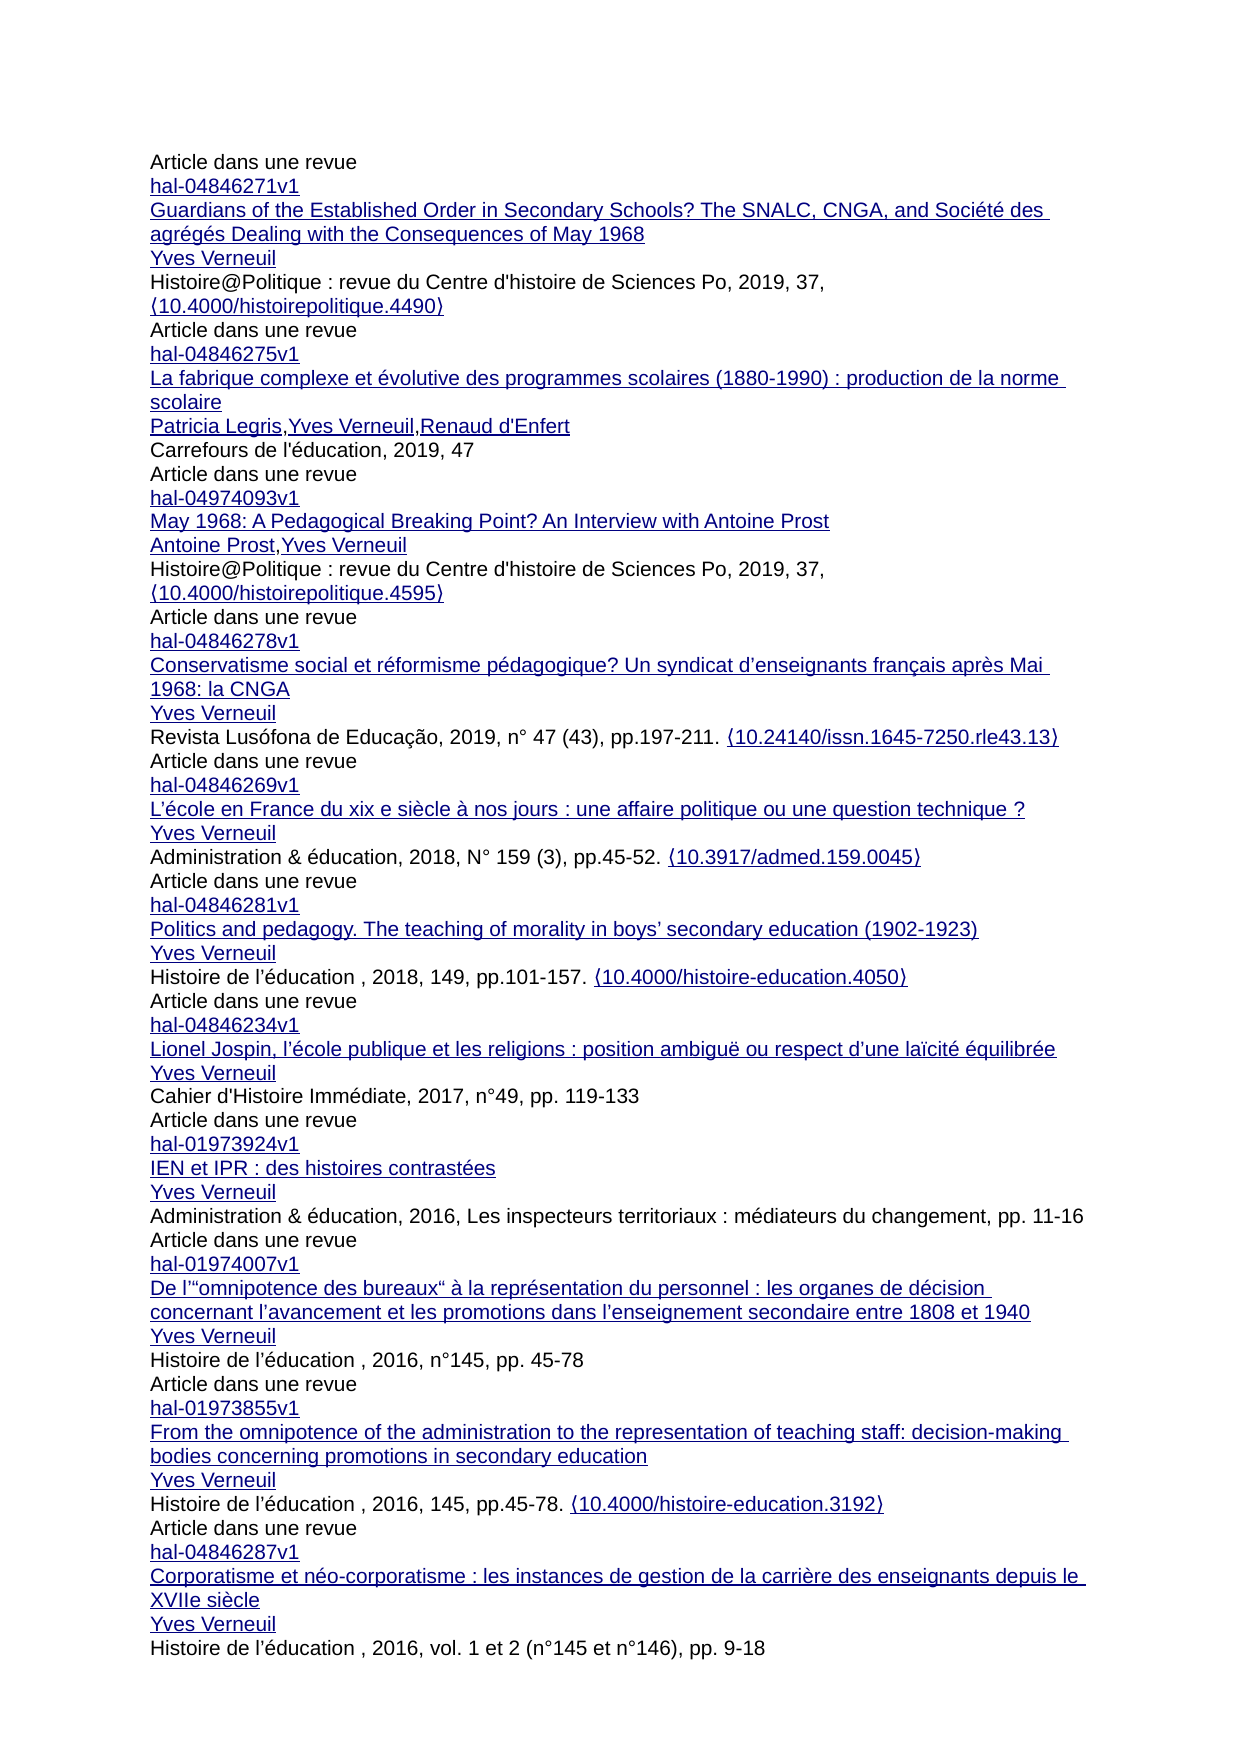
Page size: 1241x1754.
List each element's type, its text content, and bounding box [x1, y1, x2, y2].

table_cell Guardians of the Established Order in Secondary Schools? The SNALC, CNGA, and Société des agrégés Dealing with the Consequences of May 1968 Yves Verneuil Histoire@Politique : revue du Centre d'histoire de Sciences Po, 2019, 37, ⟨10.4000/histoirepolitique.4490⟩ Article dans une revue hal-04846275v1 [150, 198, 1090, 366]
table_cell From the omnipotence of the administration to the representation of teaching staff: decision-making bodies concerning promotions in secondary education Yves Verneuil Histoire de l’éducation , 2016, 145, pp.45-78. ⟨10.4000/histoire-education.3192⟩ Article dans une revue hal-04846287v1 [150, 1420, 1090, 1563]
table_cell L’école en France du xix e siècle à nos jours : une affaire politique ou une question technique ? Yves Verneuil Administration & éducation, 2018, N° 159 (3), pp.45-52. ⟨10.3917/admed.159.0045⟩ Article dans une revue hal-04846281v1 [150, 797, 1090, 917]
table_cell De l’“omnipotence des bureaux“ à la représentation du personnel : les organes de décision concernant l’avancement et les promotions dans l’enseignement secondaire entre 1808 et 1940 Yves Verneuil Histoire de l’éducation , 2016, n°145, pp. 45-78 Article dans une revue hal-01973855v1 [150, 1276, 1090, 1420]
table_cell Corporatisme et néo-corporatisme : les instances de gestion de la carrière des enseignants depuis le XVIIe siècle Yves Verneuil Histoire de l’éducation , 2016, vol. 1 et 2 (n°145 et n°146), pp. 9-18 [150, 1564, 1090, 1659]
table_cell IEN et IPR : des histoires contrastées Yves Verneuil Administration & éducation, 2016, Les inspecteurs territoriaux : médiateurs du changement, pp. 11-16 Article dans une revue hal-01974007v1 [150, 1156, 1090, 1276]
table_cell La fabrique complexe et évolutive des programmes scolaires (1880-1990) : production de la norme scolaire Patricia Legris,Yves Verneuil,Renaud d'Enfert Carrefours de l'éducation, 2019, 47 Article dans une revue hal-04974093v1 [150, 366, 1090, 509]
table_cell Politics and pedagogy. The teaching of morality in boys’ secondary education (1902-1923) Yves Verneuil Histoire de l’éducation , 2018, 149, pp.101-157. ⟨10.4000/histoire-education.4050⟩ Article dans une revue hal-04846234v1 [150, 917, 1090, 1036]
table_cell Article dans une revue hal-04846271v1 [150, 150, 1090, 198]
table_cell May 1968: A Pedagogical Breaking Point? An Interview with Antoine Prost Antoine Prost,Yves Verneuil Histoire@Politique : revue du Centre d'histoire de Sciences Po, 2019, 37, ⟨10.4000/histoirepolitique.4595⟩ Article dans une revue hal-04846278v1 [150, 509, 1090, 653]
table_cell Conservatisme social et réformisme pédagogique? Un syndicat d’enseignants français après Mai 1968: la CNGA Yves Verneuil Revista Lusófona de Educação, 2019, n° 47 (43), pp.197-211. ⟨10.24140/issn.1645-7250.rle43.13⟩ Article dans une revue hal-04846269v1 [150, 653, 1090, 797]
table_cell Lionel Jospin, l’école publique et les religions : position ambiguë ou respect d’une laïcité équilibrée Yves Verneuil Cahier d'Histoire Immédiate, 2017, n°49, pp. 119-133 Article dans une revue hal-01973924v1 [150, 1036, 1090, 1156]
